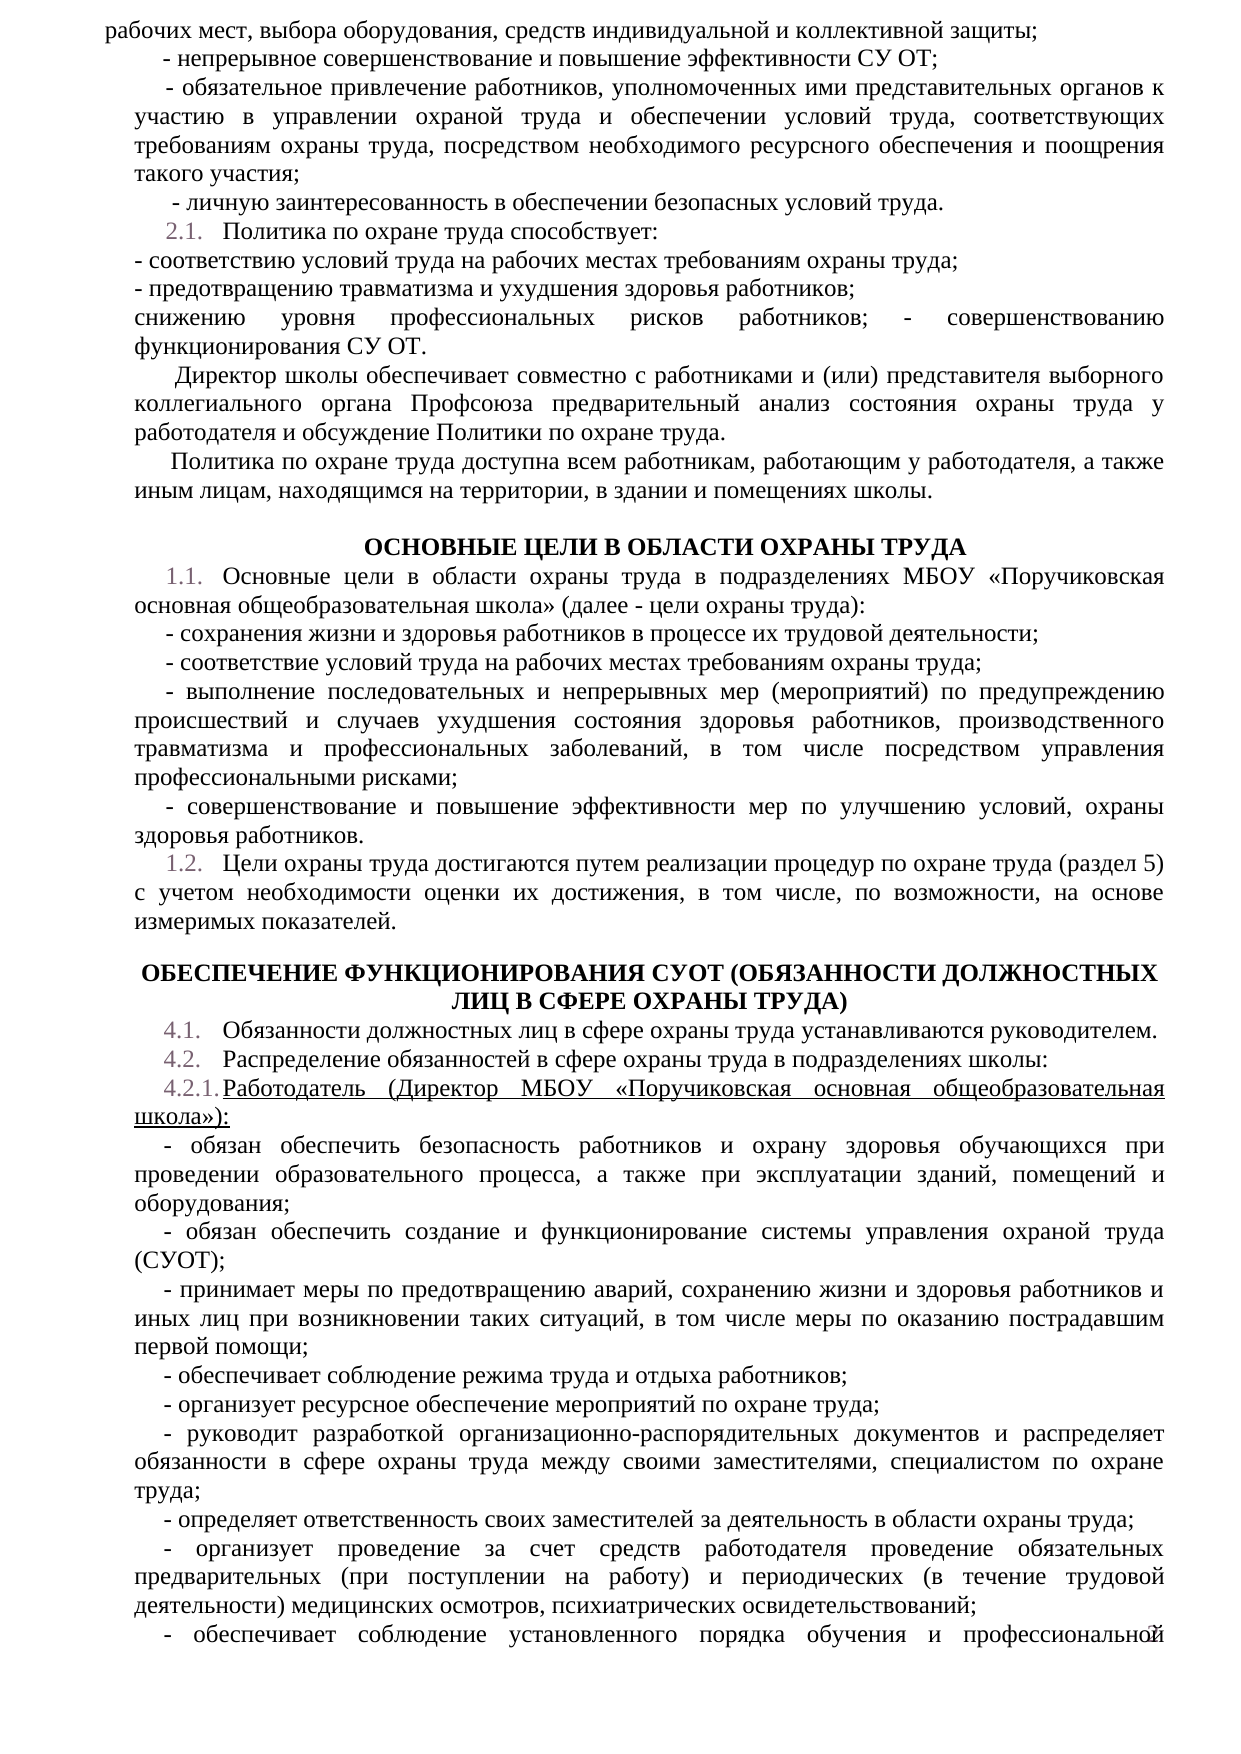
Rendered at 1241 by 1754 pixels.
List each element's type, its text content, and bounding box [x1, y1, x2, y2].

text - совершенствование и повышение эффективности мер по улучшению условий, охраны здоровья работников. [134, 791, 1165, 848]
list Политика по охране труда способствует: [134, 216, 1165, 245]
text - непрерывное совершенствование и повышение эффективности СУ ОТ; [75, 43, 1165, 72]
list Цели охраны труда достигаются путем реализации процедур по охране труда (раздел 5) с учетом необходимости оценки их достижения, в том числе, по возможности, на основе измеримых показателей. [134, 848, 1165, 935]
text - обеспечивает соблюдение установленного порядка обучения и профессиональной подготовки работников, включая подготовку по охране труда, с учетом необходимости поддержания [134, 1619, 1165, 1648]
text рабочих мест, выбора оборудования, средств индивидуальной и коллективной защиты; [75, 15, 1165, 43]
text - сохранения жизни и здоровья работников в процессе их трудовой деятельности; [134, 618, 1165, 647]
text - определяет ответственность своих заместителей за деятельность в области охраны труда; [134, 1504, 1165, 1533]
text - обязательное привлечение работников, уполномоченных ими представительных органов к участию в управлении охраной труда и обеспечении условий труда, соответствующих требованиям охраны труда, посредством необходимого ресурсного обеспечения и поощрения такого участия; [134, 72, 1165, 187]
list Работодатель (Директор МБОУ «Поручиковская основная общеобразовательная школа»): [134, 1073, 1165, 1130]
text снижению уровня профессиональных рисков работников; - совершенствованию функционирования СУ ОТ. [134, 302, 1165, 360]
list Основные цели в области охраны труда в подразделениях МБОУ «Поручиковская основная общеобразовательная школа» (далее - цели охраны труда): [134, 561, 1165, 618]
text - предотвращению травматизма и ухудшения здоровья работников; [134, 273, 1165, 302]
text - обязан обеспечить создание и функционирование системы управления охраной труда (СУОТ); [134, 1216, 1165, 1274]
text - принимает меры по предотвращению аварий, сохранению жизни и здоровья работников и иных лиц при возникновении таких ситуаций, в том числе меры по оказанию пострадавшим первой помощи; [134, 1274, 1165, 1360]
text - соответствию условий труда на рабочих местах требованиям охраны труда; [134, 245, 1165, 273]
text - обеспечивает соблюдение режима труда и отдыха работников; [134, 1360, 1165, 1389]
text - соответствие условий труда на рабочих местах требованиям охраны труда; [134, 647, 1165, 676]
subtitle ОБЕСПЕЧЕНИЕ ФУНКЦИОНИРОВАНИЯ СУОТ (ОБЯЗАННОСТИ ДОЛЖНОСТНЫХ ЛИЦ В СФЕРЕ ОХРАНЫ ТРУДА) [134, 958, 1165, 1015]
text - руководит разработкой организационно-распорядительных документов и распределяет обязанности в сфере охраны труда между своими заместителями, специалистом по охране труда; [134, 1418, 1165, 1504]
text ОСНОВНЫЕ ЦЕЛИ В ОБЛАСТИ ОХРАНЫ ТРУДА [134, 532, 1165, 561]
text - личную заинтересованность в обеспечении безопасных условий труда. [134, 187, 1165, 216]
text - организует ресурсное обеспечение мероприятий по охране труда; [134, 1389, 1165, 1418]
text - выполнение последовательных и непрерывных мер (мероприятий) по предупреждению происшествий и случаев ухудшения состояния здоровья работников, производственного травматизма и профессиональных заболеваний, в том числе посредством управления профессиональными рисками; [134, 676, 1165, 791]
text Директор школы обеспечивает совместно с работниками и (или) представителя выборного коллегиального органа Профсоюза предварительный анализ состояния охраны труда у работодателя и обсуждение Политики по охране труда. [134, 360, 1165, 446]
text - обязан обеспечить безопасность работников и охрану здоровья обучающихся при проведении образовательного процесса, а также при эксплуатации зданий, помещений и оборудования; [134, 1130, 1165, 1216]
text - организует проведение за счет средств работодателя проведение обязательных предварительных (при поступлении на работу) и периодических (в течение трудовой деятельности) медицинских осмотров, психиатрических освидетельствований; [134, 1533, 1165, 1619]
list Распределение обязанностей в сфере охраны труда в подразделениях школы: [134, 1044, 1165, 1073]
text Политика по охране труда доступна всем работникам, работающим у работодателя, а также иным лицам, находящимся на территории, в здании и помещениях школы. [134, 446, 1165, 503]
list Обязанности должностных лиц в сфере охраны труда устанавливаются руководителем. [134, 1015, 1165, 1044]
